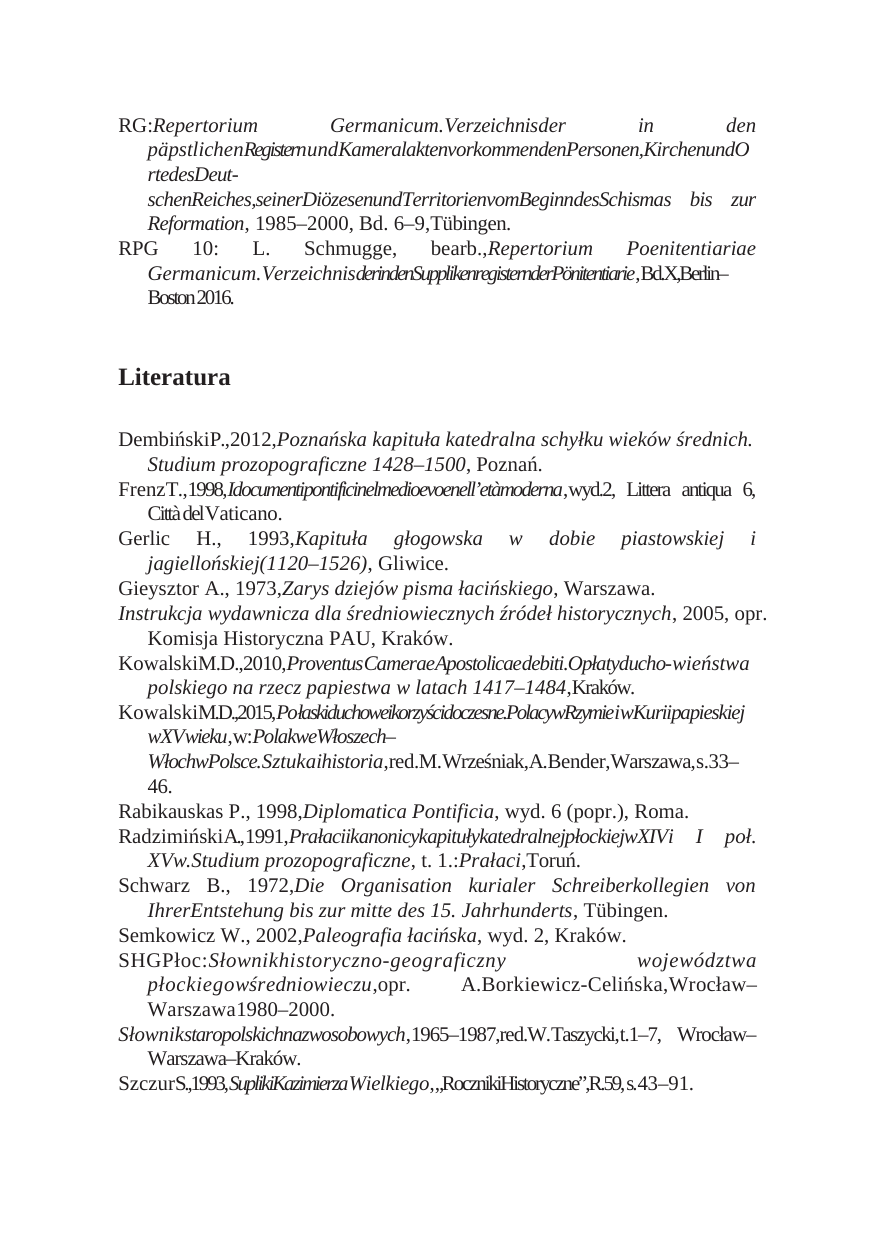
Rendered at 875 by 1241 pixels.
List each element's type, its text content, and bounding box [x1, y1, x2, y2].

text RPG 10: L. Schmugge, bearb.,Repertorium Poenitentiariae Germanicum.VerzeichnisderindenSupplikenregisternderPönitentiarie,Bd.X,Berlin– Boston 2016. [118, 236, 756, 309]
text KowalskiM.D.,2010,ProventusCameraeApostolicaedebiti.Opłatyducho-wieństwa polskiego na rzecz papiestwa w latach 1417–1484,Kraków. [118, 650, 756, 699]
text Komisja Historyczna PAU, Kraków. [147, 625, 768, 649]
text Semkowicz W., 2002,Paleografia łacińska, wyd. 2, Kraków. [118, 922, 768, 947]
text Gerlic H., 1993,Kapituła głogowska w dobie piastowskiej i jagiellońskiej(1120–1526), Gliwice. [118, 526, 756, 575]
text FrenzT.,1998,Idocumentipontificinelmedioevoenell’etàmoderna,wyd.2, Littera antiqua 6, Città delVaticano. [118, 476, 756, 525]
text Gieysztor A., 1973,Zarys dziejów pisma łacińskiego, Warszawa. [118, 575, 768, 599]
text KowalskiM.D.,2015,Połaskiduchoweikorzyścidoczesne.PolacywRzymieiwKuriipapieskiejwXVwieku,w:PolakweWłoszech–WłochwPolsce.Sztukaihistoria,red.M.Wrześniak,A.Bender,Warszawa,s.33–46. [118, 700, 756, 798]
text Słownikstaropolskichnazwosobowych,1965–1987,red.W.Taszycki,t.1–7, Wrocław–Warszawa–Kraków. [118, 1022, 756, 1070]
text Studium prozopograficzne 1428–1500, Poznań. [147, 451, 768, 476]
text SHGPłoc:Słownikhistoryczno-geograficzny województwa płockiegowśredniowieczu,opr. A.Borkiewicz-Celińska,Wrocław–Warszawa1980–2000. [118, 947, 757, 1021]
subtitle Literatura [118, 362, 768, 391]
text SzczurS.,1993,SuplikiKazimierzaWielkiego,„RocznikiHistoryczne”,R.59, s.43–91. [118, 1071, 756, 1095]
text Instrukcja wydawnicza dla średniowiecznych źródeł historycznych, 2005, opr. [118, 600, 768, 624]
text DembińskiP.,2012,Poznańska kapituła katedralna schyłku wieków średnich. [118, 426, 768, 451]
text Schwarz B., 1972,Die Organisation kurialer Schreiberkollegien von IhrerEntstehung bis zur mitte des 15. Jahrhunderts, Tübingen. [118, 873, 756, 922]
text RadzimińskiA.,1991,PrałaciikanonicykapitułykatedralnejpłockiejwXIVi I poł. XVw.Studium prozopograficzne, t. 1.:Prałaci,Toruń. [118, 823, 757, 872]
text RG:Repertorium Germanicum.Verzeichnisder in den päpstlichenRegisternundKameralaktenvorkommendenPersonen,KirchenundOrtedesDeut- schenReiches,seinerDiözesenundTerritorienvomBeginndesSchismas bis zur Reformation, 1985–2000, Bd. 6–9,Tübingen. [118, 112, 756, 235]
text Rabikauskas P., 1998,Diplomatica Pontificia, wyd. 6 (popr.), Roma. [118, 798, 768, 823]
